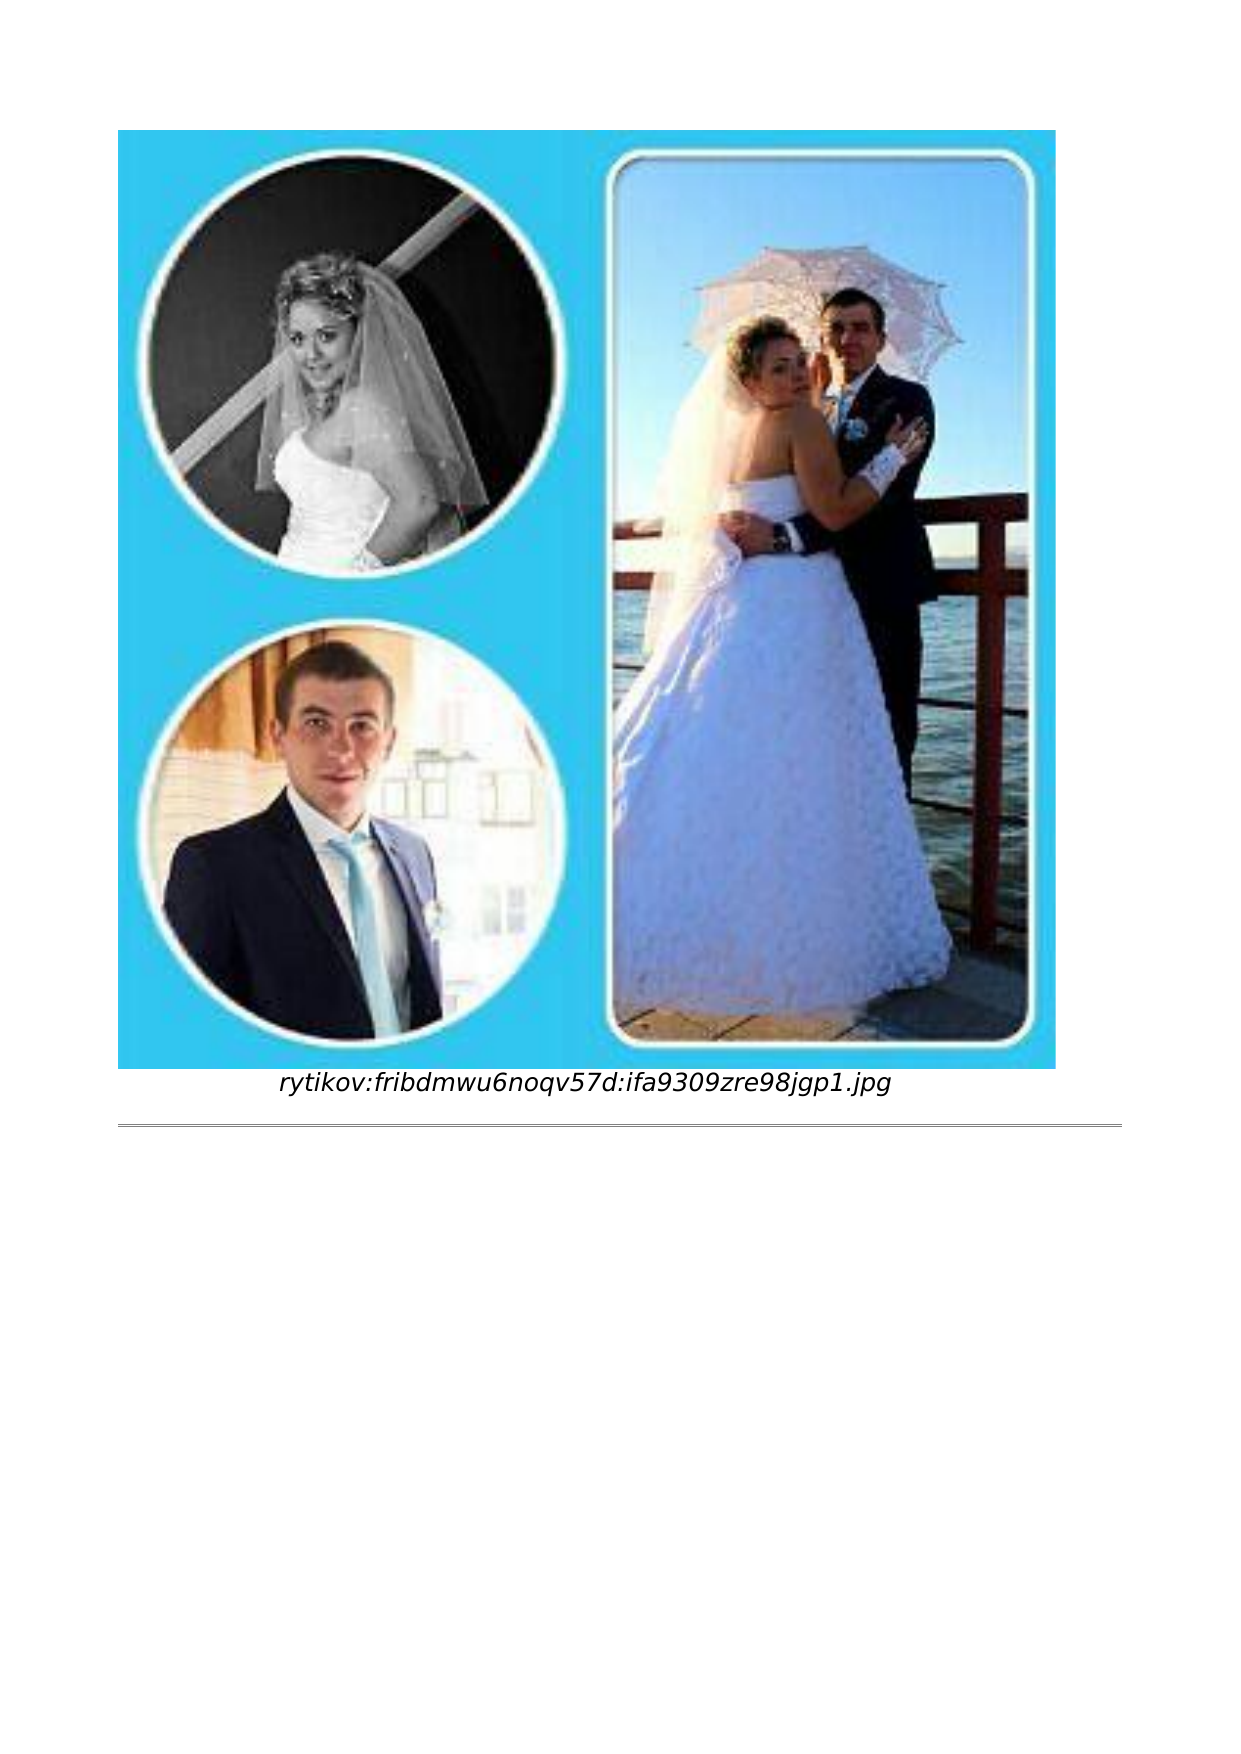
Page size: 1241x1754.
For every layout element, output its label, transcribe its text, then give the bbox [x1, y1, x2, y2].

picture [118, 130, 1056, 1069]
text rytikov:fribdmwu6noqv57d:ifa9309zre98jgp1.jpg [118, 1069, 1056, 1097]
